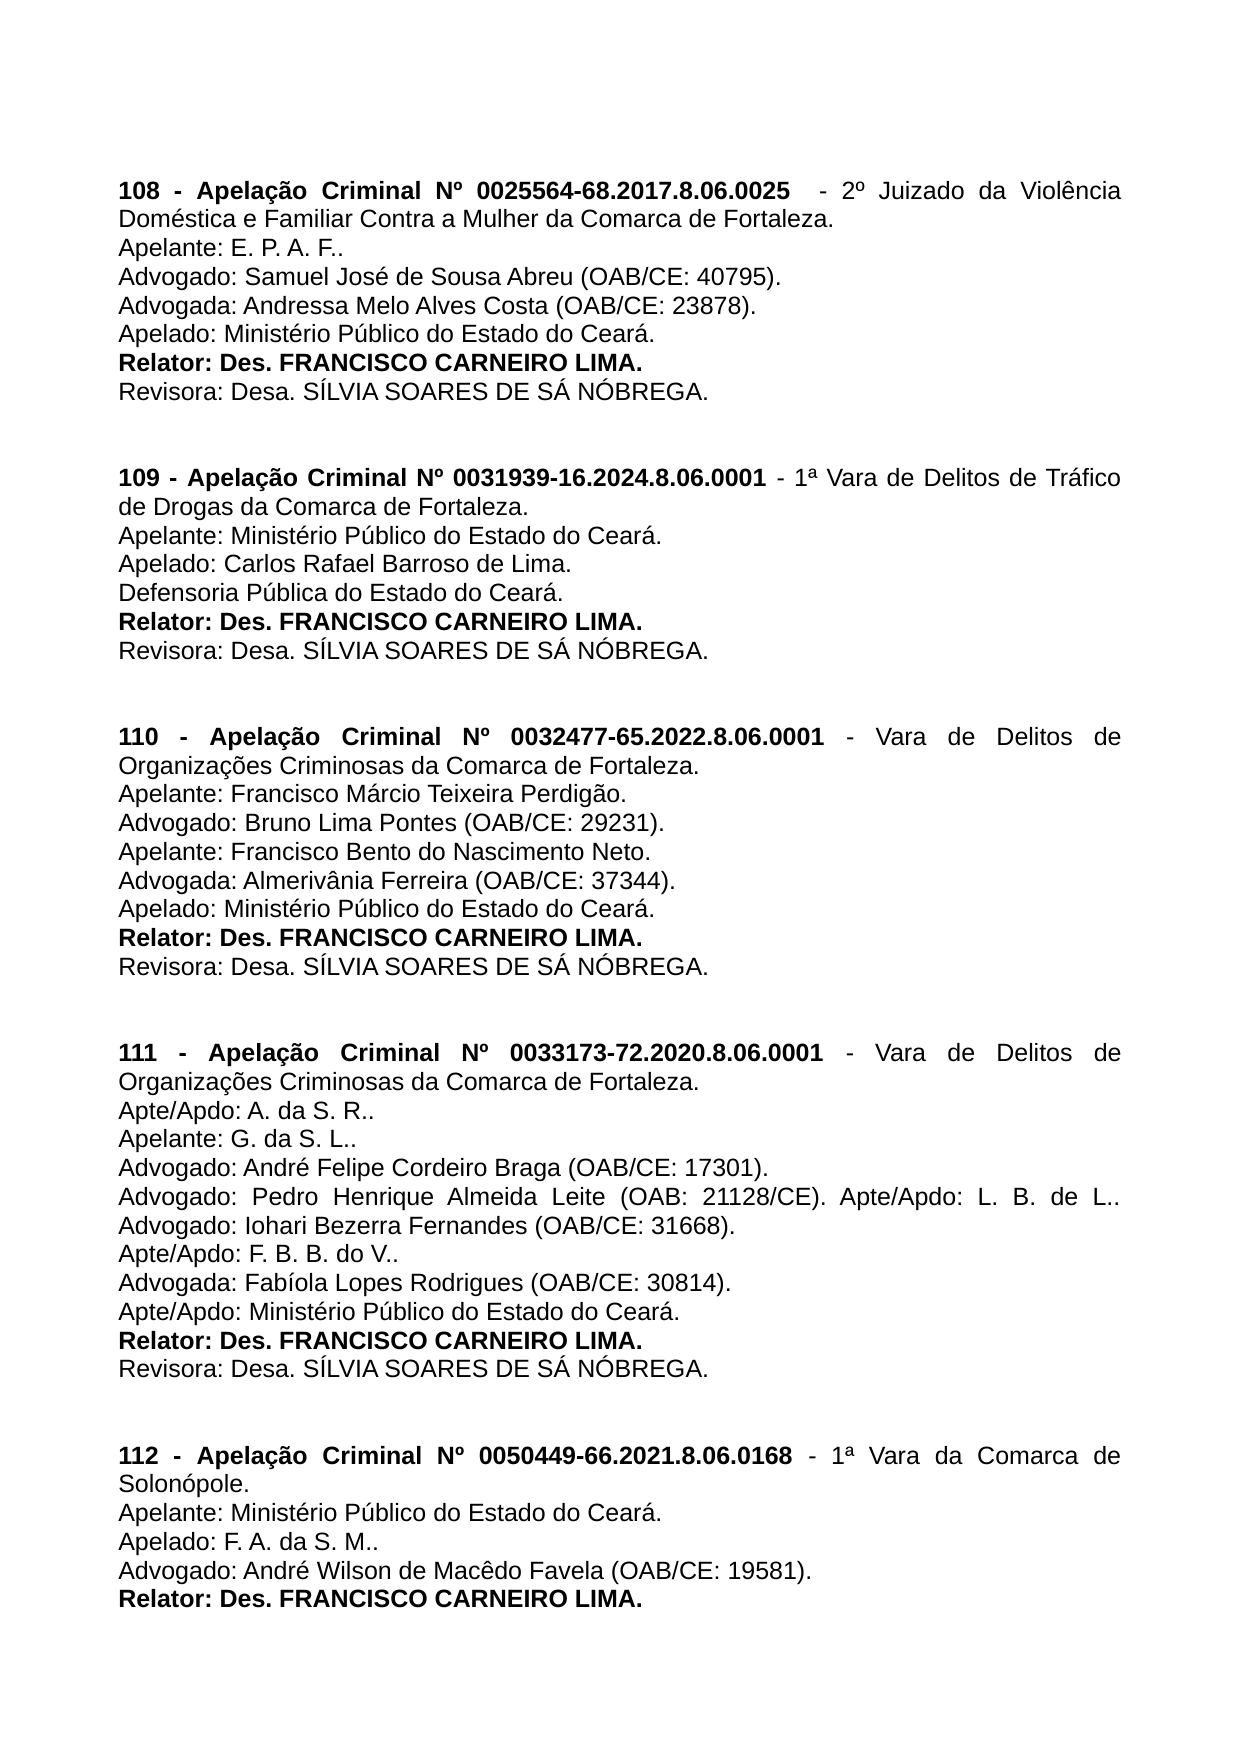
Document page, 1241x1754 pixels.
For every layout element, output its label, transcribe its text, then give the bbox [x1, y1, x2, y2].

text 110 - Apelação Criminal Nº 0032477-65.2022.8.06.0001 - Vara de Delitos de Organizações Criminosas da Comarca de Fortaleza. [118, 722, 1122, 779]
text Advogado: André Felipe Cordeiro Braga (OAB/CE: 17301). [118, 1153, 1122, 1182]
text Apelado: Ministério Público do Estado do Ceará. [118, 894, 1122, 923]
text Revisora: Desa. SÍLVIA SOARES DE SÁ NÓBREGA. [118, 636, 1122, 664]
text Apelado: Carlos Rafael Barroso de Lima. [118, 549, 1122, 578]
text Advogada: Almerivânia Ferreira (OAB/CE: 37344). [118, 866, 1122, 894]
text Apte/Apdo: A. da S. R.. [118, 1096, 1122, 1124]
text Advogado: André Wilson de Macêdo Favela (OAB/CE: 19581). [118, 1556, 1122, 1584]
text Apelante: Francisco Bento do Nascimento Neto. [118, 837, 1122, 866]
text Apte/Apdo: F. B. B. do V.. [118, 1239, 1122, 1268]
text Apelante: G. da S. L.. [118, 1124, 1122, 1153]
text Relator: Des. FRANCISCO CARNEIRO LIMA. [118, 923, 1122, 952]
text Advogado: Bruno Lima Pontes (OAB/CE: 29231). [118, 808, 1122, 837]
text Advogada: Andressa Melo Alves Costa (OAB/CE: 23878). [118, 291, 1122, 319]
text Apelante: Francisco Márcio Teixeira Perdigão. [118, 779, 1122, 808]
text Revisora: Desa. SÍLVIA SOARES DE SÁ NÓBREGA. [118, 377, 1122, 406]
text Advogado: Pedro Henrique Almeida Leite (OAB: 21128/CE). Apte/Apdo: L. B. de L.. Advogado: Iohari Bezerra Fernandes (OAB/CE: 31668). [118, 1182, 1122, 1239]
text Apte/Apdo: Ministério Público do Estado do Ceará. [118, 1297, 1122, 1326]
text Apelado: Ministério Público do Estado do Ceará. [118, 319, 1122, 348]
text Relator: Des. FRANCISCO CARNEIRO LIMA. [118, 607, 1122, 636]
text Apelante: Ministério Público do Estado do Ceará. [118, 1498, 1122, 1527]
text Relator: Des. FRANCISCO CARNEIRO LIMA. [118, 348, 1122, 377]
text Advogado: Samuel José de Sousa Abreu (OAB/CE: 40795). [118, 262, 1122, 291]
text Revisora: Desa. SÍLVIA SOARES DE SÁ NÓBREGA. [118, 952, 1122, 981]
text Advogada: Fabíola Lopes Rodrigues (OAB/CE: 30814). [118, 1268, 1122, 1297]
text Relator: Des. FRANCISCO CARNEIRO LIMA. [118, 1326, 1122, 1354]
text Defensoria Pública do Estado do Ceará. [118, 578, 1122, 607]
text 108 - Apelação Criminal Nº 0025564-68.2017.8.06.0025 - 2º Juizado da Violência Doméstica e Familiar Contra a Mulher da Comarca de Fortaleza. [118, 176, 1122, 233]
text Apelante: E. P. A. F.. [118, 233, 1122, 262]
text Relator: Des. FRANCISCO CARNEIRO LIMA. [118, 1584, 1122, 1613]
text Apelante: Ministério Público do Estado do Ceará. [118, 521, 1122, 549]
text 111 - Apelação Criminal Nº 0033173-72.2020.8.06.0001 - Vara de Delitos de Organizações Criminosas da Comarca de Fortaleza. [118, 1038, 1122, 1096]
text 109 - Apelação Criminal Nº 0031939-16.2024.8.06.0001 - 1ª Vara de Delitos de Tráfico de Drogas da Comarca de Fortaleza. [118, 463, 1122, 521]
text Revisora: Desa. SÍLVIA SOARES DE SÁ NÓBREGA. [118, 1354, 1122, 1383]
text 112 - Apelação Criminal Nº 0050449-66.2021.8.06.0168 - 1ª Vara da Comarca de Solonópole. [118, 1441, 1122, 1498]
text Apelado: F. A. da S. M.. [118, 1527, 1122, 1556]
